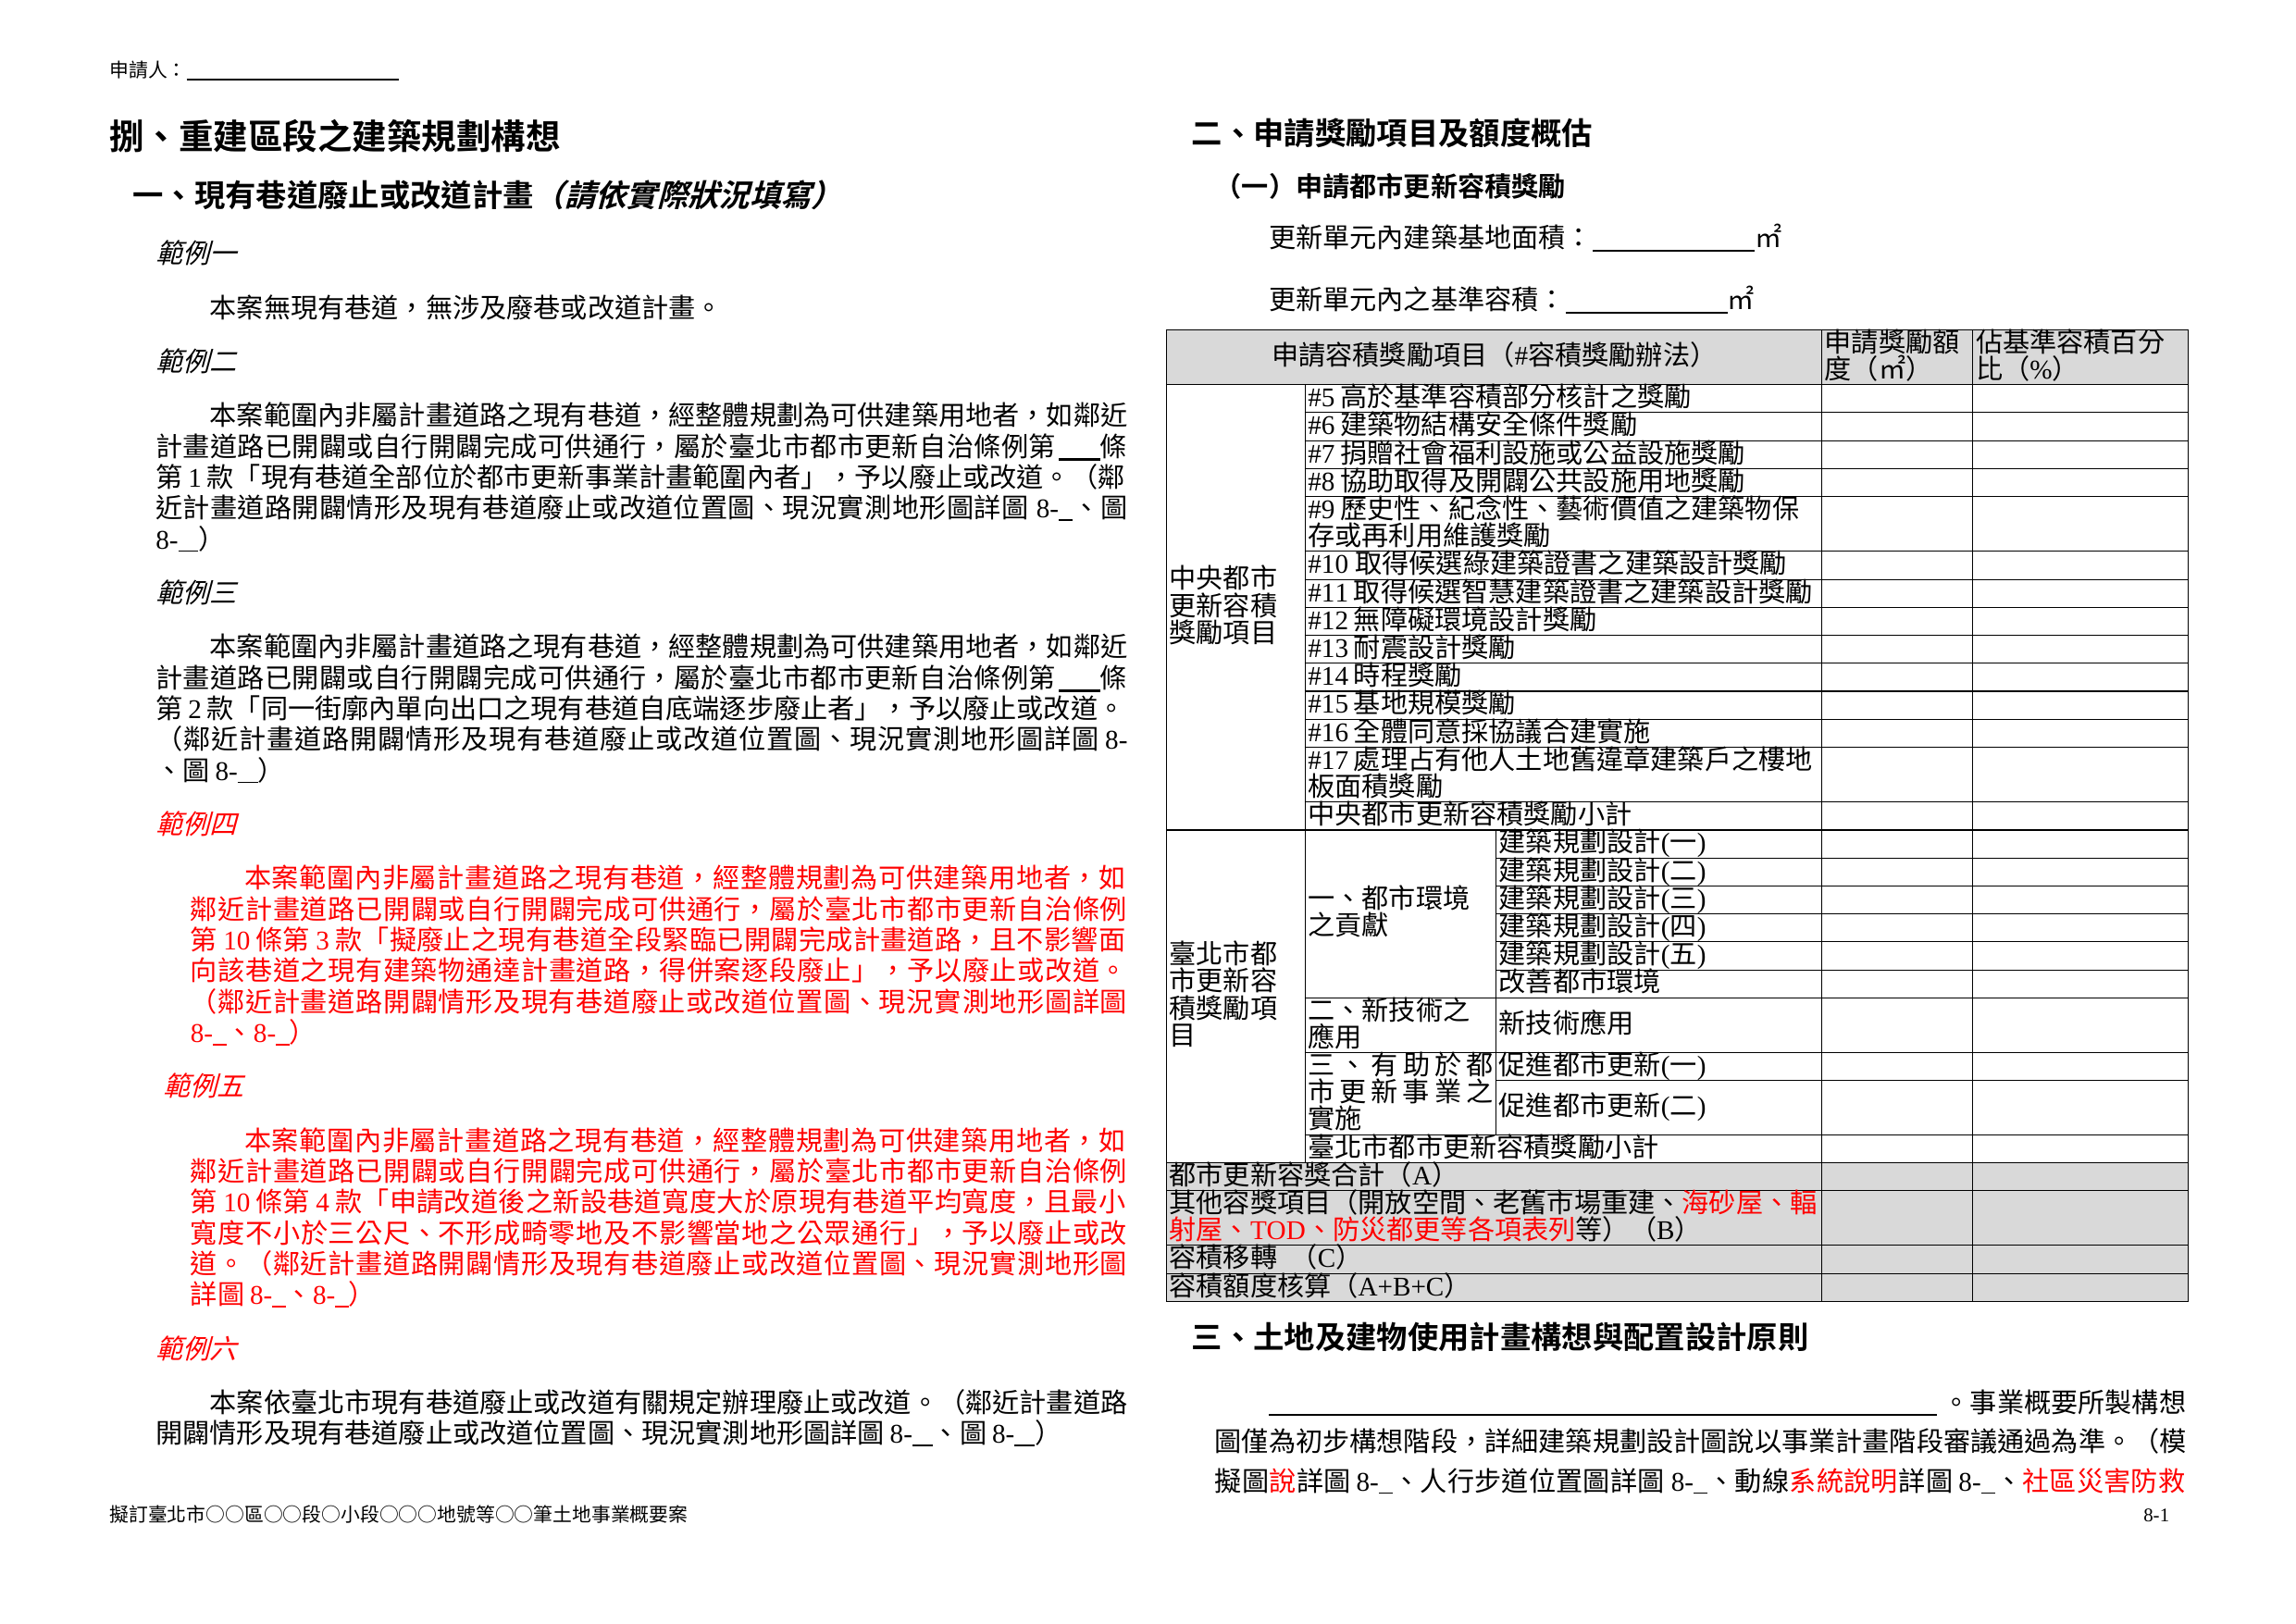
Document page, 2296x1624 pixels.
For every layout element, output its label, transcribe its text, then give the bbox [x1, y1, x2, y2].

table_cell [1973, 1246, 2188, 1273]
text 更新單元內之基準容積： ㎡ [1214, 279, 2186, 317]
text 範例六 [155, 1333, 1127, 1365]
table_cell [1973, 1274, 2188, 1301]
table_cell [1822, 636, 1972, 663]
text 範例三 [155, 578, 1127, 609]
table_cell #13耐震設計獎勵 [1306, 636, 1821, 663]
table_cell 中央都市更新容積獎勵項目 [1167, 385, 1305, 829]
table_cell [1822, 469, 1972, 496]
table_cell [1822, 1135, 1972, 1162]
table_cell [1822, 413, 1972, 440]
text 更新單元內建築基地面積： ㎡ [1214, 217, 2186, 255]
table_cell [1822, 385, 1972, 412]
text 本案範圍內非屬計畫道路之現有巷道，經整體規劃為可供建築用地者，如鄰近計畫道路已開闢或自行開闢完成可供通行，屬於臺北市都市更新自治條例第10條第3款「擬廢止之現有巷道全段緊臨已開闢完成計畫道路，且不影響面向該巷道之現有建築物通達計畫道路，得併案逐段廢止」，予以廢止或改道。（鄰近計畫道路開闢情形及現有巷道廢止或改道位置圖、現況實測地形圖詳圖8- 、8- ） [191, 863, 1127, 1048]
table_cell 其他容獎項目（開放空間、老舊市場重建、海砂屋、輻射屋、TOD、防災都更等各項表列等）（B） [1167, 1191, 1821, 1245]
table_cell [1973, 469, 2188, 496]
table_cell [1822, 831, 1972, 858]
table_cell [1973, 1163, 2188, 1190]
table_cell [1973, 971, 2188, 998]
table_cell 中央都市更新容積獎勵小計 [1306, 802, 1821, 829]
table_cell 建築規劃設計(四) [1496, 914, 1821, 941]
table_cell #9歷史性、紀念性、藝術價值之建築物保存或再利用維護獎勵 [1306, 497, 1821, 551]
text 本案範圍內非屬計畫道路之現有巷道，經整體規劃為可供建築用地者，如鄰近計畫道路已開闢或自行開闢完成可供通行，屬於臺北市都市更新自治條例第10條第4款「申請改道後之新設巷道寬度大於原現有巷道平均寬度，且最小寬度不小於三公尺、不形成畸零地及不影響當地之公眾通行」，予以廢止或改道。（鄰近計畫道路開闢情形及現有巷道廢止或改道位置圖、現況實測地形圖詳圖8- 、8- ） [191, 1125, 1127, 1310]
table_cell [1973, 748, 2188, 801]
table_cell 建築規劃設計(二) [1496, 859, 1821, 886]
text 範例五 [163, 1072, 1127, 1102]
table_cell [1822, 1246, 1972, 1273]
table_cell #16全體同意採協議合建實施 [1306, 720, 1821, 747]
text 範例一 [155, 239, 1127, 269]
table_cell 改善都市環境 [1496, 971, 1821, 998]
table_cell [1973, 1053, 2188, 1080]
table_cell [1973, 385, 2188, 412]
table_header 申請獎勵額度（㎡） [1822, 330, 1972, 384]
table_cell 容積額度核算（A+B+C） [1167, 1274, 1821, 1301]
table_cell 促進都市更新(二) [1496, 1081, 1821, 1134]
table_cell [1973, 608, 2188, 635]
table_cell 二、新技術之應用 [1306, 998, 1496, 1052]
table_cell [1822, 720, 1972, 747]
table_cell [1973, 998, 2188, 1052]
text 。事業概要所製構想圖僅為初步構想階段，詳細建築規劃設計圖說以事業計畫階段審議通過為準。（模擬圖說詳圖8- 、人行步道位置圖詳圖8- 、動線系統說明詳圖8- 、社區災害防救 [1214, 1381, 2186, 1498]
table_cell [1822, 663, 1972, 690]
table_cell [1822, 552, 1972, 579]
table_cell 都市更新容獎合計（A） [1167, 1163, 1821, 1190]
table_cell 促進都市更新(一) [1496, 1053, 1821, 1080]
table_cell #17處理占有他人土地舊違章建築戶之樓地板面積獎勵 [1306, 748, 1821, 801]
table_cell [1973, 692, 2188, 719]
table_cell [1822, 942, 1972, 969]
table_cell 臺北市都市更新容積獎勵項目 [1167, 831, 1305, 1162]
table_cell [1822, 971, 1972, 998]
text 範例四 [155, 810, 1127, 840]
text 三、土地及建物使用計畫構想與配置設計原則 [1191, 1313, 2186, 1357]
table_cell #11取得候選智慧建築證書之建築設計獎勵 [1306, 580, 1821, 607]
table_cell [1973, 1191, 2188, 1245]
table_cell #7捐贈社會福利設施或公益設施獎勵 [1306, 441, 1821, 468]
table_cell #15基地規模獎勵 [1306, 692, 1821, 719]
table_cell #6建築物結構安全條件獎勵 [1306, 413, 1821, 440]
table_cell [1822, 1191, 1972, 1245]
table_cell [1822, 497, 1972, 551]
table_cell [1822, 914, 1972, 941]
table_header 佔基準容積百分比（%） [1973, 330, 2188, 384]
table_cell [1822, 692, 1972, 719]
subtitle 捌、重建區段之建築規劃構想 [109, 109, 1127, 159]
table_cell [1822, 1163, 1972, 1190]
table_cell [1973, 580, 2188, 607]
table_cell [1973, 413, 2188, 440]
table_cell [1973, 552, 2188, 579]
table_cell [1973, 720, 2188, 747]
table_cell [1973, 831, 2188, 858]
text 範例二 [155, 347, 1127, 378]
table_cell [1973, 942, 2188, 969]
table_cell 三、有助於都市更新事業之實施 [1306, 1053, 1496, 1134]
text 本案依臺北市現有巷道廢止或改道有關規定辦理廢止或改道。（鄰近計畫道路開闢情形及現有巷道廢止或改道位置圖、現況實測地形圖詳圖8- 、圖8- ） [155, 1388, 1127, 1449]
table_cell #8協助取得及開闢公共設施用地獎勵 [1306, 469, 1821, 496]
text 本案範圍內非屬計畫道路之現有巷道，經整體規劃為可供建築用地者，如鄰近計畫道路已開闢或自行開闢完成可供通行，屬於臺北市都市更新自治條例第 條第2款「同一街廓內單向出口之現有巷道自底端逐步廢止者」，予以廢止或改道。（鄰近計畫道路開闢情形及現有巷道廢止或改道位置圖、現況實測地形圖詳圖8- 、圖8- ） [155, 632, 1127, 787]
table_cell [1973, 914, 2188, 941]
table_cell 建築規劃設計(三) [1496, 886, 1821, 913]
table_cell [1822, 998, 1972, 1052]
table_cell #12無障礙環境設計獎勵 [1306, 608, 1821, 635]
text 本案無現有巷道，無涉及廢巷或改道計畫。 [155, 292, 1127, 324]
text （一）申請都市更新容積獎勵 [1214, 166, 2186, 205]
table_cell [1822, 441, 1972, 468]
table_cell 建築規劃設計(五) [1496, 942, 1821, 969]
table_cell [1822, 859, 1972, 886]
table_cell [1822, 1053, 1972, 1080]
table_cell [1973, 663, 2188, 690]
table_cell [1822, 1274, 1972, 1301]
table_cell 新技術應用 [1496, 998, 1821, 1052]
table_cell [1822, 748, 1972, 801]
table_cell [1822, 886, 1972, 913]
table_header 申請容積獎勵項目（#容積獎勵辦法） [1167, 330, 1821, 384]
table_cell [1973, 802, 2188, 829]
table_cell 建築規劃設計(一) [1496, 831, 1821, 858]
table_cell [1973, 886, 2188, 913]
text 一、現有巷道廢止或改道計畫（請依實際狀況填寫） [132, 171, 1127, 216]
table_cell 容積移轉 （C） [1167, 1246, 1821, 1273]
text 二、申請獎勵項目及額度概估 [1191, 109, 2186, 154]
table_cell 臺北市都市更新容積獎勵小計 [1306, 1135, 1821, 1162]
table_cell #14時程獎勵 [1306, 663, 1821, 690]
text 本案範圍內非屬計畫道路之現有巷道，經整體規劃為可供建築用地者，如鄰近計畫道路已開闢或自行開闢完成可供通行，屬於臺北市都市更新自治條例第 條第1款「現有巷道全部位於都市更新事業計畫範圍內者」，予以廢止或改道。（鄰近計畫道路開闢情形及現有巷道廢止或改道位置圖、現況實測地形圖詳圖8- 、圖8- ） [155, 401, 1127, 555]
table_cell [1822, 580, 1972, 607]
table_cell [1973, 441, 2188, 468]
table_cell [1822, 1081, 1972, 1134]
table_cell [1973, 497, 2188, 551]
table_cell 一、都市環境之貢獻 [1306, 831, 1496, 998]
table_cell #5高於基準容積部分核計之獎勵 [1306, 385, 1821, 412]
table_cell [1973, 636, 2188, 663]
table_cell [1822, 608, 1972, 635]
table_cell [1973, 859, 2188, 886]
table_cell [1822, 802, 1972, 829]
table_cell [1973, 1081, 2188, 1134]
table_cell #10 取得候選綠建築證書之建築設計獎勵 [1306, 552, 1821, 579]
table_cell [1973, 1135, 2188, 1162]
